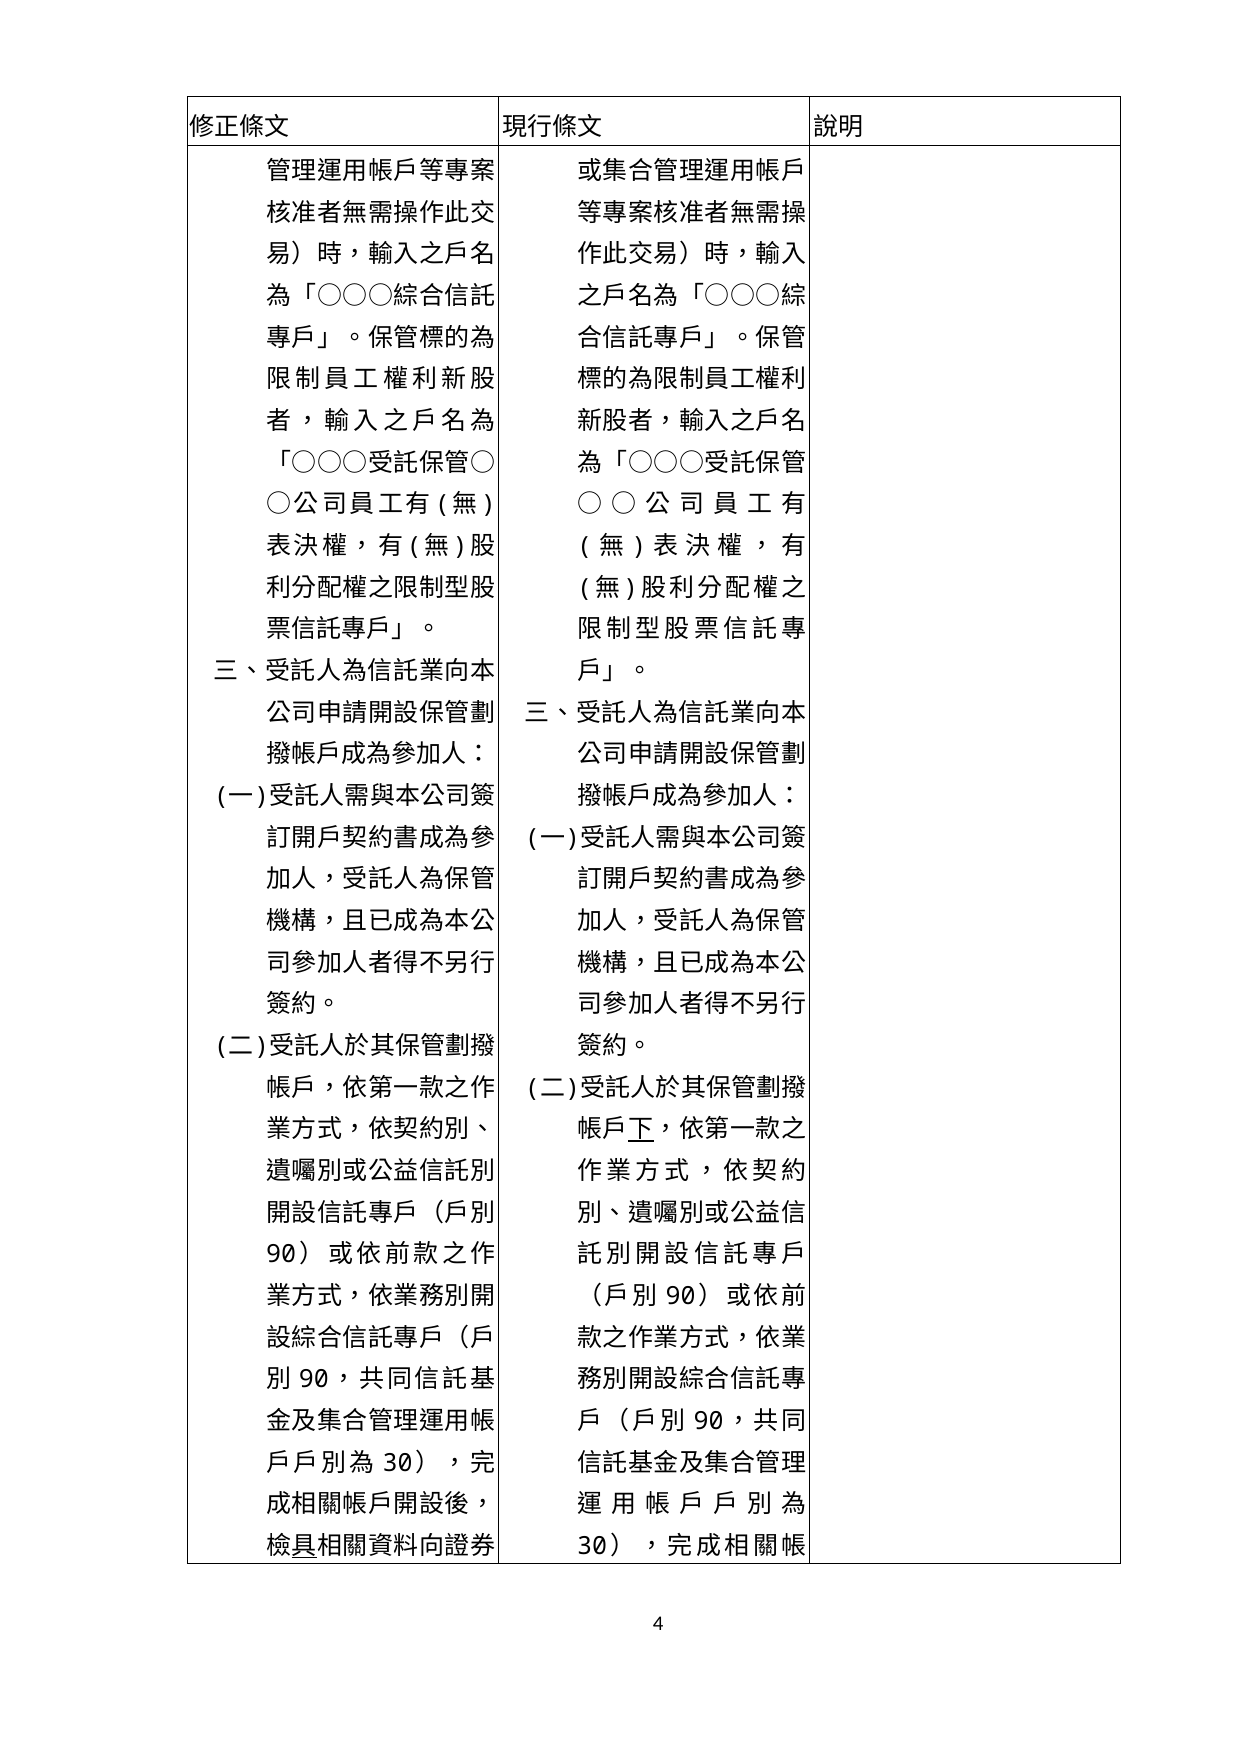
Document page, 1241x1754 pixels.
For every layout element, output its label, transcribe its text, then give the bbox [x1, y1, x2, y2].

table_cell [810, 146, 1120, 1563]
table_cell 管理運用帳戶等專案核准者無需操作此交易）時，輸入之戶名為「○○○綜合信託專戶」。保管標的為限制員工權利新股者，輸入之戶名為「○○○受託保管○○公司員工有(無)表決權，有(無)股利分配權之限制型股票信託專戶」。 三、受託人為信託業向本公司申請開設保管劃撥帳戶成為參加人： (一)受託人需與本公司簽訂開戶契約書成為參加人，受託人為保管機構，且已成為本公司參加人者得不另行簽約。 (二)受託人於其保管劃撥帳戶，依第一款之作業方式，依契約別、遺囑別或公益信託別開設信託專戶（戶別90）或依前款之作業方式，依業務別開設綜合信託專戶（戶別90，共同信託基金及集合管理運用帳戶戶別為30），完成相關帳戶開設後，檢具相關資料向證券 [188, 146, 498, 1563]
table_header 現行條文 [499, 97, 809, 145]
table_header 說明 [810, 97, 1120, 145]
table_cell 或集合管理運用帳戶等專案核准者無需操作此交易）時，輸入之戶名為「○○○綜合信託專戶」。保管標的為限制員工權利新股者，輸入之戶名為「○○○受託保管○○公司員工有(無)表決權，有(無)股利分配權之限制型股票信託專戶」。 三、受託人為信託業向本公司申請開設保管劃撥帳戶成為參加人： (一)受託人需與本公司簽訂開戶契約書成為參加人，受託人為保管機構，且已成為本公司參加人者得不另行簽約。 (二)受託人於其保管劃撥帳戶下，依第一款之作業方式，依契約別、遺囑別或公益信託別開設信託專戶（戶別90）或依前款之作業方式，依業務別開設綜合信託專戶（戶別90，共同信託基金及集合管理運用帳戶戶別為30），完成相關帳 [499, 146, 809, 1563]
table_header 修正條文 [188, 97, 498, 145]
